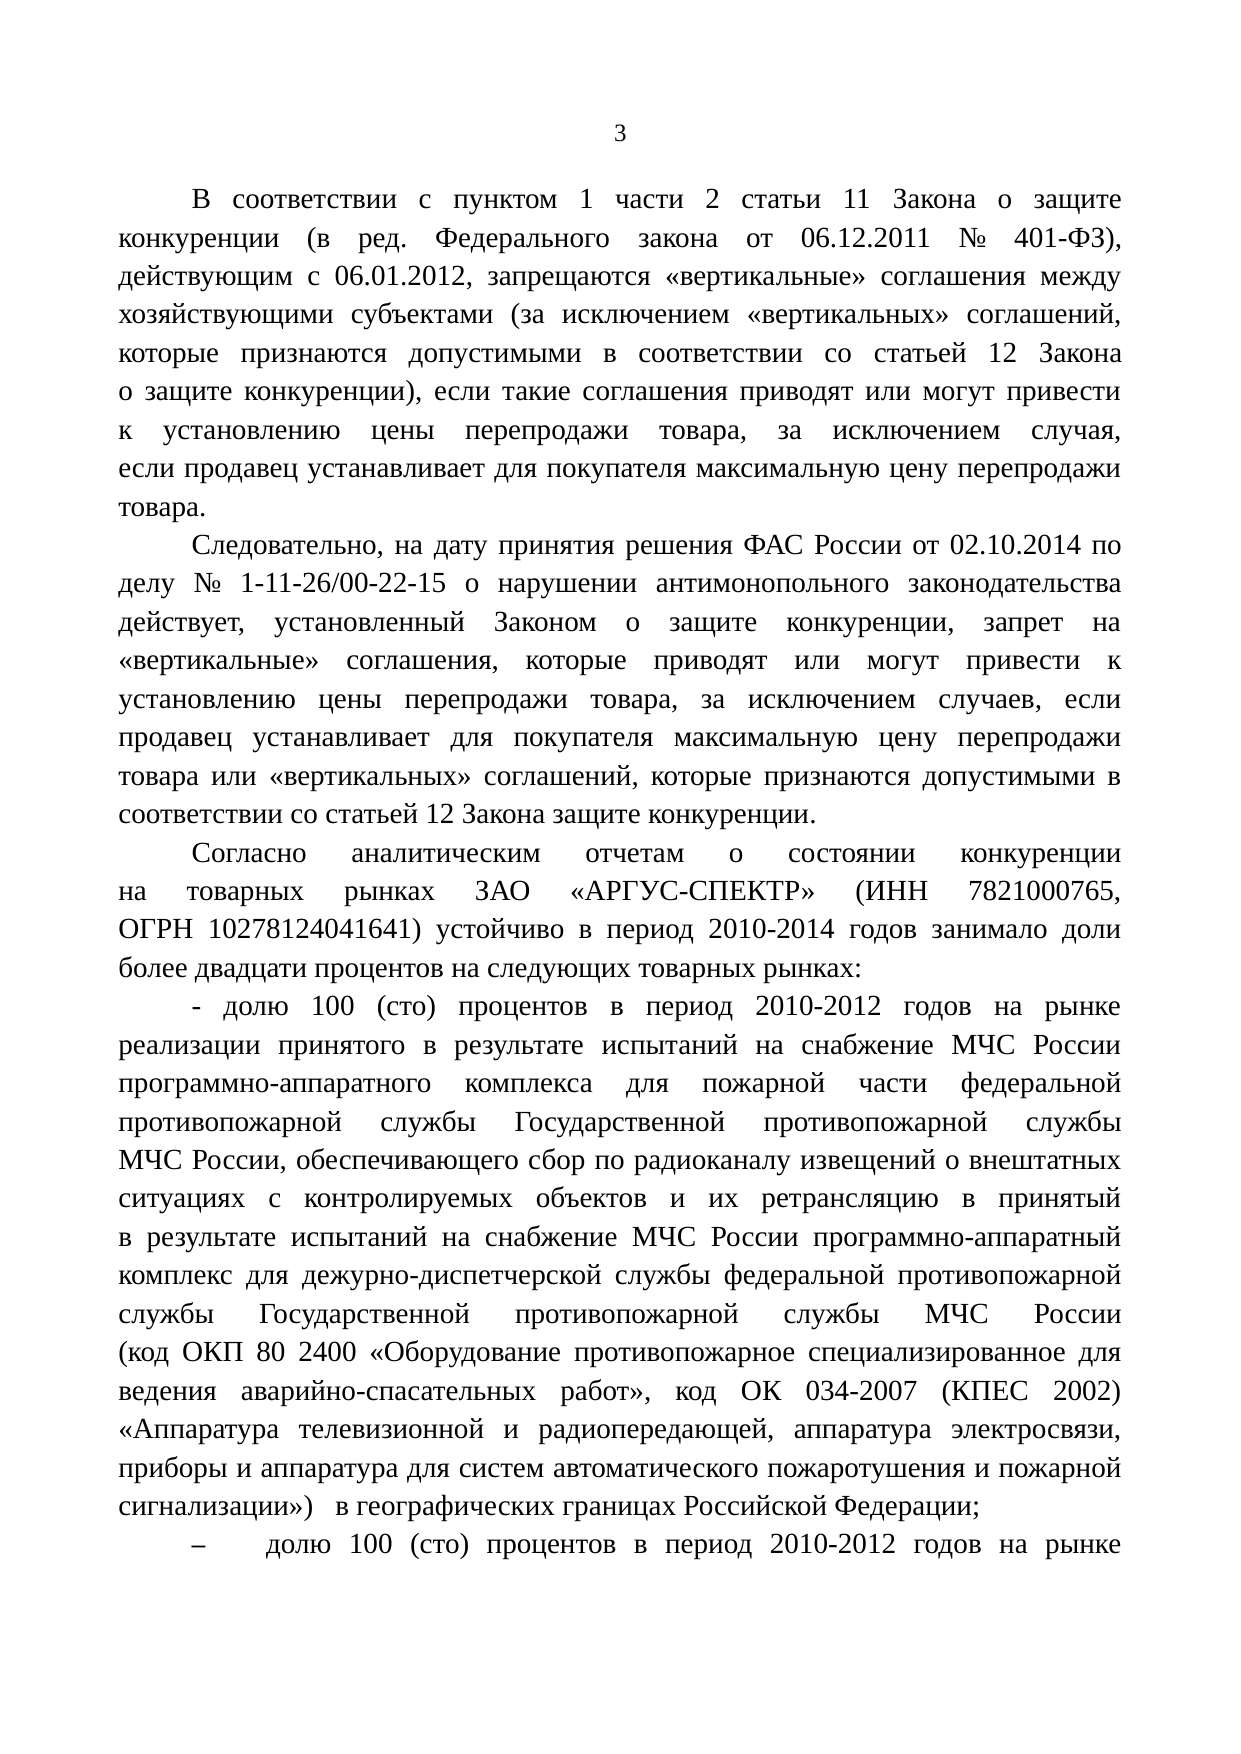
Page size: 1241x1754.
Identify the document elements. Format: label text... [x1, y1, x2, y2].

text - долю 100 (сто) процентов в период 2010-2012 годов на рынке реализации принятого в результате испытаний на снабжение МЧС России программно-аппаратного комплекса для пожарной части федеральной противопожарной службы Государственной противопожарной службы МЧС России, обеспечивающего сбор по радиоканалу извещений о внештатных ситуациях с контролируемых объектов и их ретрансляцию в принятый в результате испытаний на снабжение МЧС России программно-аппаратный комплекс для дежурно-диспетчерской службы федеральной противопожарной службы Государственной противопожарной службы МЧС России (код ОКП 80 2400 «Оборудование противопожарное специализированное для ведения аварийно-спасательных работ», код ОК 034-2007 (КПЕС 2002) «Аппаратура телевизионной и радиопередающей, аппаратура электросвязи, приборы и аппаратура для систем автоматического пожаротушения и пожарной сигнализации») в географических границах Российской Федерации; [118, 983, 1122, 1522]
text Согласно аналитическим отчетам о состоянии конкуренции на товарных рынках ЗАО «АРГУС-СПЕКТР» (ИНН 7821000765, ОГРН 10278124041641) устойчиво в период 2010-2014 годов занимало доли более двадцати процентов на следующих товарных рынках: [118, 830, 1122, 983]
list долю 100 (сто) процентов в период 2010-2012 годов на рынке [118, 1522, 1122, 1560]
text В соответствии с пунктом 1 части 2 статьи 11 Закона о защите конкуренции (в ред. Федерального закона от 06.12.2011 № 401-ФЗ), действующим с 06.01.2012, запрещаются «вертикальные» соглашения между хозяйствующими субъектами (за исключением «вертикальных» соглашений, которые признаются допустимыми в соответствии со статьей 12 Закона о защите конкуренции), если такие соглашения приводят или могут привести к установлению цены перепродажи товара, за исключением случая, если продавец устанавливает для покупателя максимальную цену перепродажи товара. [118, 176, 1122, 522]
text Следовательно, на дату принятия решения ФАС России от 02.10.2014 по делу № 1-11-26/00-22-15 о нарушении антимонопольного законодательства действует, установленный Законом о защите конкуренции, запрет на «вертикальные» соглашения, которые приводят или могут привести к установлению цены перепродажи товара, за исключением случаев, если продавец устанавливает для покупателя максимальную цену перепродажи товара или «вертикальных» соглашений, которые признаются допустимыми в соответствии со статьей 12 Закона защите конкуренции. [118, 522, 1122, 830]
